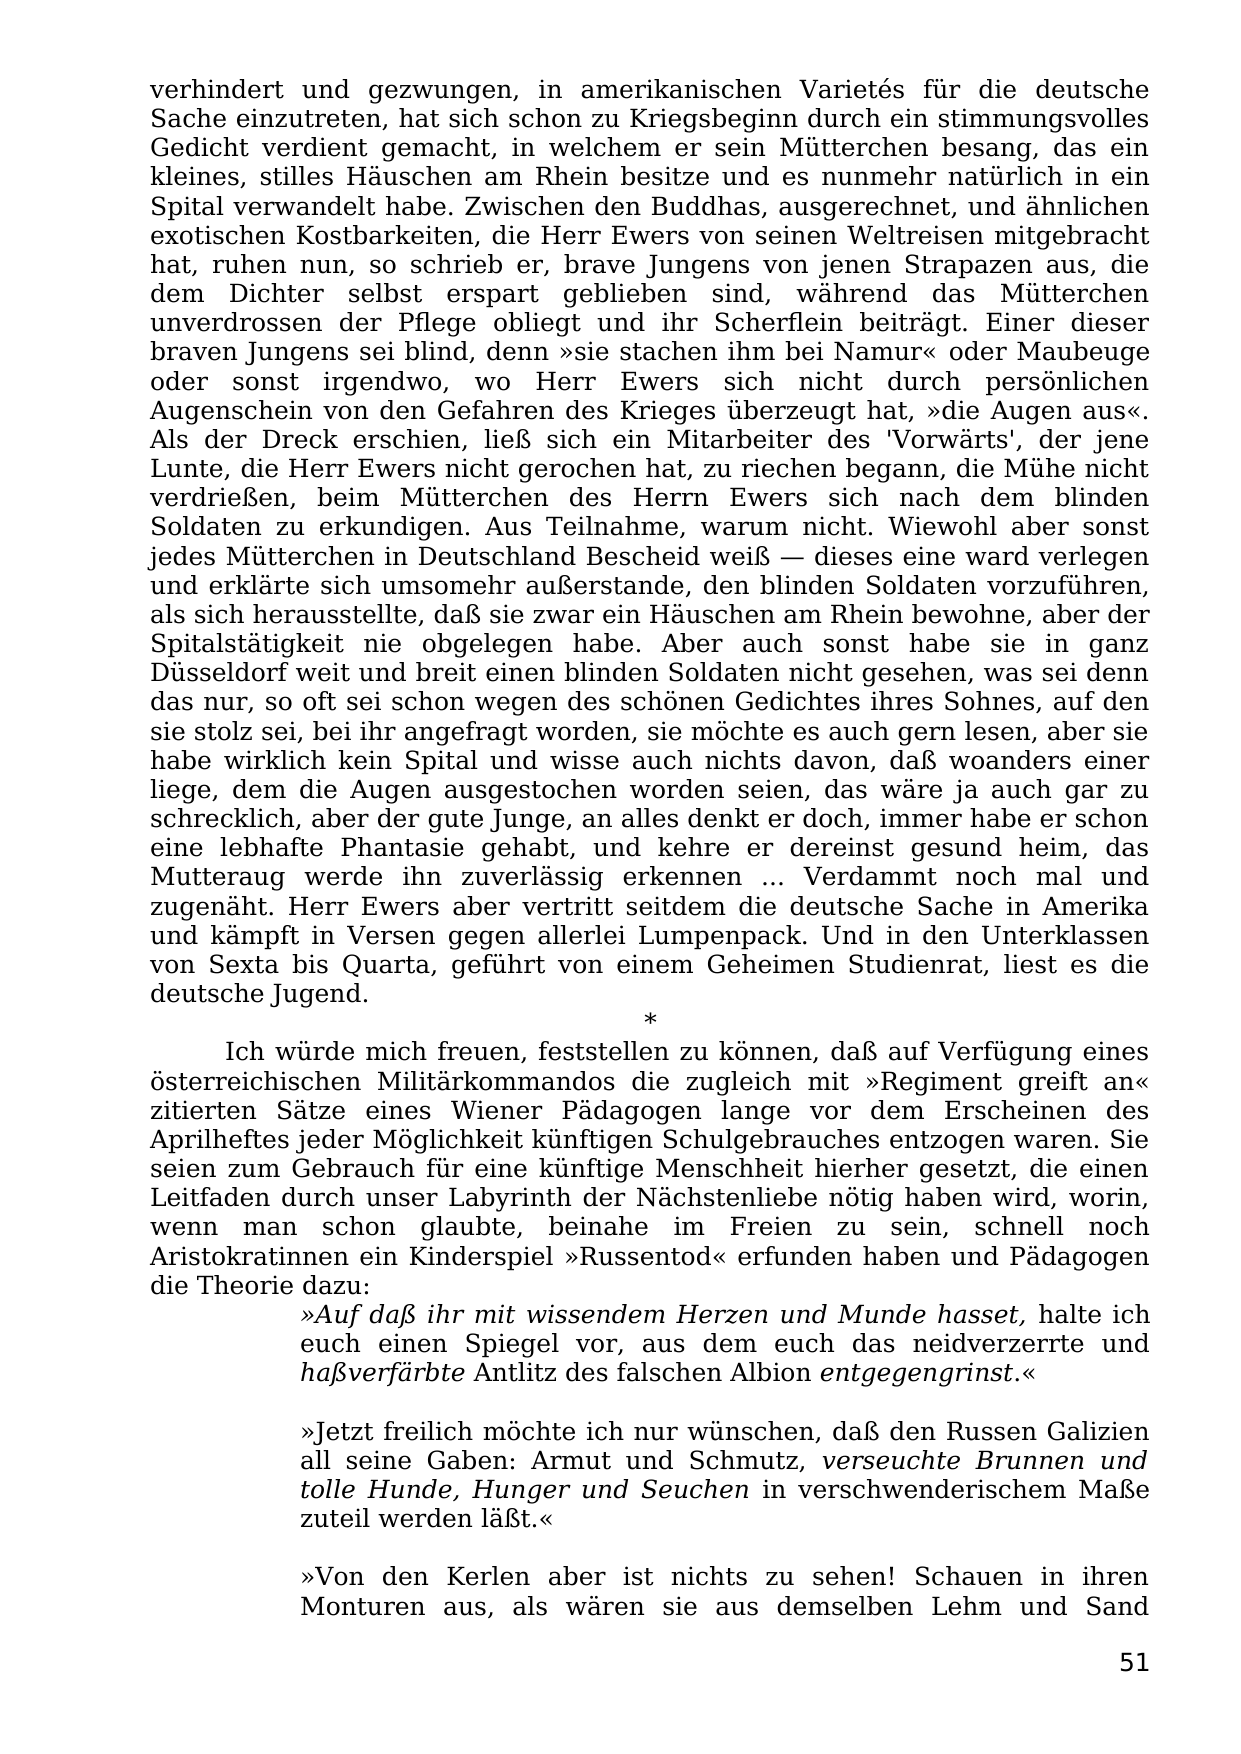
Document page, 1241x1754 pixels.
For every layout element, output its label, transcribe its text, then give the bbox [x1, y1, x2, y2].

text »Auf daß ihr mit wissendem Herzen und Munde hasset, halte ich euch einen Spiegel vor, aus dem euch das neidverzerrte und haßverfärbte Antlitz des falschen Albion entgegengrinst.« [300, 1300, 1151, 1387]
text * [150, 1008, 1151, 1037]
text Ich würde mich freuen, feststellen zu können, daß auf Verfügung eines österreichischen Militärkommandos die zugleich mit »Regiment greift an« zitierten Sätze eines Wiener Pädagogen lange vor dem Erscheinen des Aprilheftes jeder Möglichkeit künftigen Schulgebrauches entzogen waren. Sie seien zum Gebrauch für eine künftige Menschheit hierher gesetzt, die einen Leitfaden durch unser Labyrinth der Nächstenliebe nötig haben wird, worin, wenn man schon glaubte, beinahe im Freien zu sein, schnell noch Aristokratinnen ein Kinderspiel »Russentod« erfunden haben und Pädagogen die Theorie dazu: [150, 1037, 1151, 1300]
text »Jetzt freilich möchte ich nur wünschen, daß den Russen Galizien all seine Gaben: Armut und Schmutz, verseuchte Brunnen und tolle Hunde, Hunger und Seuchen in verschwenderischem Maße zuteil werden läßt.« [300, 1417, 1151, 1533]
text verhindert und gezwungen, in amerikanischen Varietés für die deutsche Sache einzutreten, hat sich schon zu Kriegsbeginn durch ein stimmungsvolles Gedicht verdient gemacht, in welchem er sein Mütterchen besang, das ein kleines, stilles Häuschen am Rhein besitze und es nunmehr natürlich in ein Spital verwandelt habe. Zwischen den Buddhas, ausgerechnet, und ähnlichen exotischen Kostbarkeiten, die Herr Ewers von seinen Weltreisen mitgebracht hat, ruhen nun, so schrieb er, brave Jungens von jenen Strapazen aus, die dem Dichter selbst erspart geblieben sind, während das Mütterchen unverdrossen der Pflege obliegt und ihr Scherflein beiträgt. Einer dieser braven Jungens sei blind, denn »sie stachen ihm bei Namur« oder Maubeuge oder sonst irgendwo, wo Herr Ewers sich nicht durch persönlichen Augenschein von den Gefahren des Krieges überzeugt hat, »die Augen aus«. Als der Dreck erschien, ließ sich ein Mitarbeiter des 'Vorwärts', der jene Lunte, die Herr Ewers nicht gerochen hat, zu riechen begann, die Mühe nicht verdrießen, beim Mütterchen des Herrn Ewers sich nach dem blinden Soldaten zu erkundigen. Aus Teilnahme, warum nicht. Wiewohl aber sonst jedes Mütterchen in Deutschland Bescheid weiß — dieses eine ward verlegen und erklärte sich umsomehr außerstande, den blinden Soldaten vorzuführen, als sich herausstellte, daß sie zwar ein Häuschen am Rhein bewohne, aber der Spitalstätigkeit nie obgelegen habe. Aber auch sonst habe sie in ganz Düsseldorf weit und breit einen blinden Soldaten nicht gesehen, was sei denn das nur, so oft sei schon wegen des schönen Gedichtes ihres Sohnes, auf den sie stolz sei, bei ihr angefragt worden, sie möchte es auch gern lesen, aber sie habe wirklich kein Spital und wisse auch nichts davon, daß woanders einer liege, dem die Augen ausgestochen worden seien, das wäre ja auch gar zu schrecklich, aber der gute Junge, an alles denkt er doch, immer habe er schon eine lebhafte Phantasie gehabt, und kehre er dereinst gesund heim, das Mutteraug werde ihn zuverlässig erkennen ... Verdammt noch mal und zugenäht. Herr Ewers aber vertritt seitdem die deutsche Sache in Amerika und kämpft in Versen gegen allerlei Lumpenpack. Und in den Unterklassen von Sexta bis Quarta, geführt von einem Geheimen Studienrat, liest es die deutsche Jugend. [150, 75, 1151, 1008]
text »Von den Kerlen aber ist nichts zu sehen! Schauen in ihren Monturen aus, als wären sie aus demselben Lehm und Sand [300, 1562, 1151, 1621]
